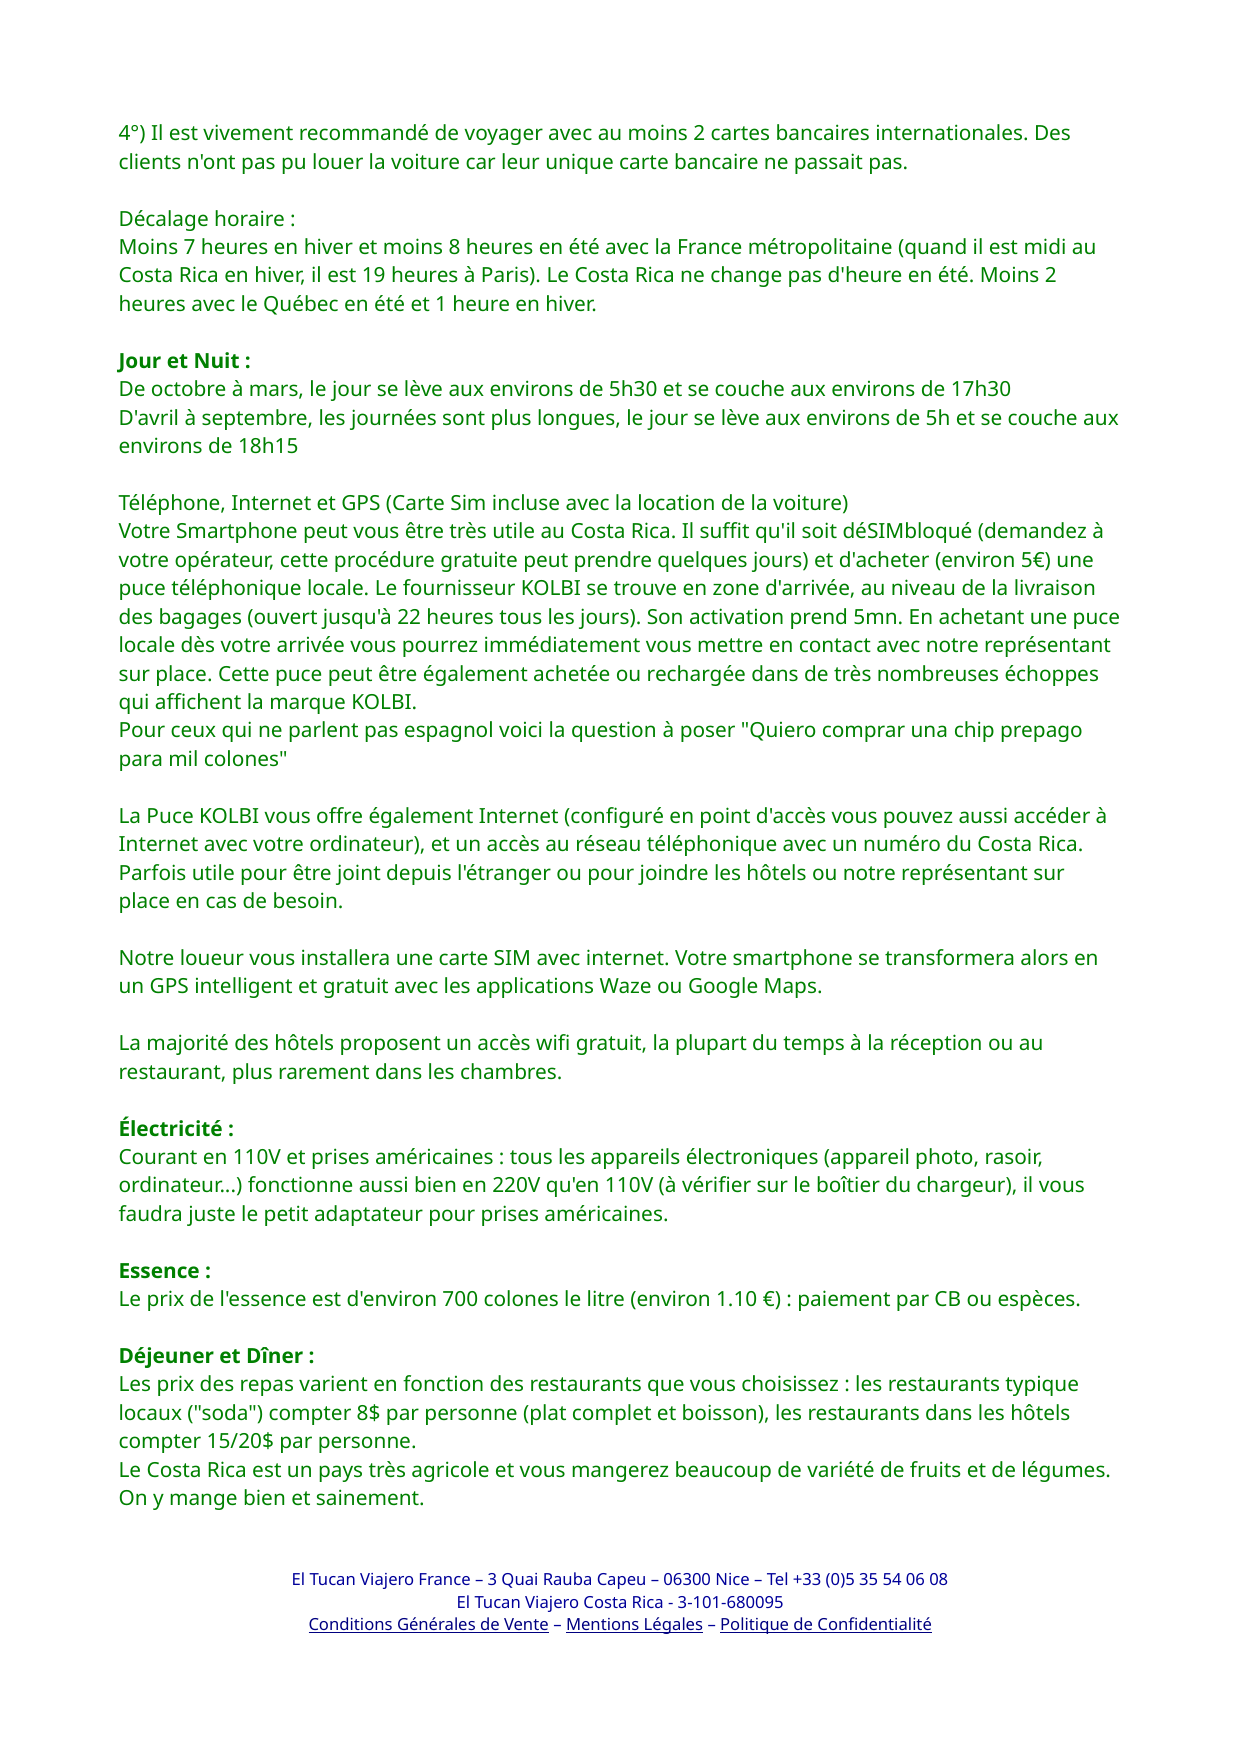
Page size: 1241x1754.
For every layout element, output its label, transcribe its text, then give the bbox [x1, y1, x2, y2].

text Déjeuner et Dîner : Les prix des repas varient en fonction des restaurants que vous choisissez : les restaurants typique locaux ("soda") compter 8$ par personne (plat complet et boisson), les restaurants dans les hôtels compter 15/20$ par personne. Le Costa Rica est un pays très agricole et vous mangerez beaucoup de variété de fruits et de légumes. On y mange bien et sainement. [118, 1341, 1122, 1512]
text Jour et Nuit : De octobre à mars, le jour se lève aux environs de 5h30 et se couche aux environs de 17h30 D'avril à septembre, les journées sont plus longues, le jour se lève aux environs de 5h et se couche aux environs de 18h15 [118, 346, 1122, 459]
text 4°) Il est vivement recommandé de voyager avec au moins 2 cartes bancaires internationales. Des clients n'ont pas pu louer la voiture car leur unique carte bancaire ne passait pas. [118, 118, 1122, 175]
text La Puce KOLBI vous offre également Internet (configuré en point d'accès vous pouvez aussi accéder à Internet avec votre ordinateur), et un accès au réseau téléphonique avec un numéro du Costa Rica. Parfois utile pour être joint depuis l'étranger ou pour joindre les hôtels ou notre représentant sur place en cas de besoin. Notre loueur vous installera une carte SIM avec internet. Votre smartphone se transformera alors en un GPS intelligent et gratuit avec les applications Waze ou Google Maps. La majorité des hôtels proposent un accès wifi gratuit, la plupart du temps à la réception ou au restaurant, plus rarement dans les chambres. [118, 801, 1122, 1085]
text Votre Smartphone peut vous être très utile au Costa Rica. Il suffit qu'il soit déSIMbloqué (demandez à votre opérateur, cette procédure gratuite peut prendre quelques jours) et d'acheter (environ 5€) une puce téléphonique locale. Le fournisseur KOLBI se trouve en zone d'arrivée, au niveau de la livraison des bagages (ouvert jusqu'à 22 heures tous les jours). Son activation prend 5mn. En achetant une puce locale dès votre arrivée vous pourrez immédiatement vous mettre en contact avec notre représentant sur place. Cette puce peut être également achetée ou rechargée dans de très nombreuses échoppes qui affichent la marque KOLBI. [118, 516, 1122, 716]
text Moins 7 heures en hiver et moins 8 heures en été avec la France métropolitaine (quand il est midi au Costa Rica en hiver, il est 19 heures à Paris). Le Costa Rica ne change pas d'heure en été. Moins 2 heures avec le Québec en été et 1 heure en hiver. [118, 232, 1122, 346]
text Pour ceux qui ne parlent pas espagnol voici la question à poser "Quiero comprar una chip prepago para mil colones" [118, 716, 1122, 772]
text Décalage horaire : [118, 204, 1122, 232]
text Téléphone, Internet et GPS (Carte Sim incluse avec la location de la voiture) [118, 459, 1122, 516]
text Électricité : Courant en 110V et prises américaines : tous les appareils électroniques (appareil photo, rasoir, ordinateur...) fonctionne aussi bien en 220V qu'en 110V (à vérifier sur le boîtier du chargeur), il vous faudra juste le petit adaptateur pour prises américaines. [118, 1114, 1122, 1227]
text Essence : Le prix de l'essence est d'environ 700 colones le litre (environ 1.10 €) : paiement par CB ou espèces. [118, 1227, 1122, 1341]
